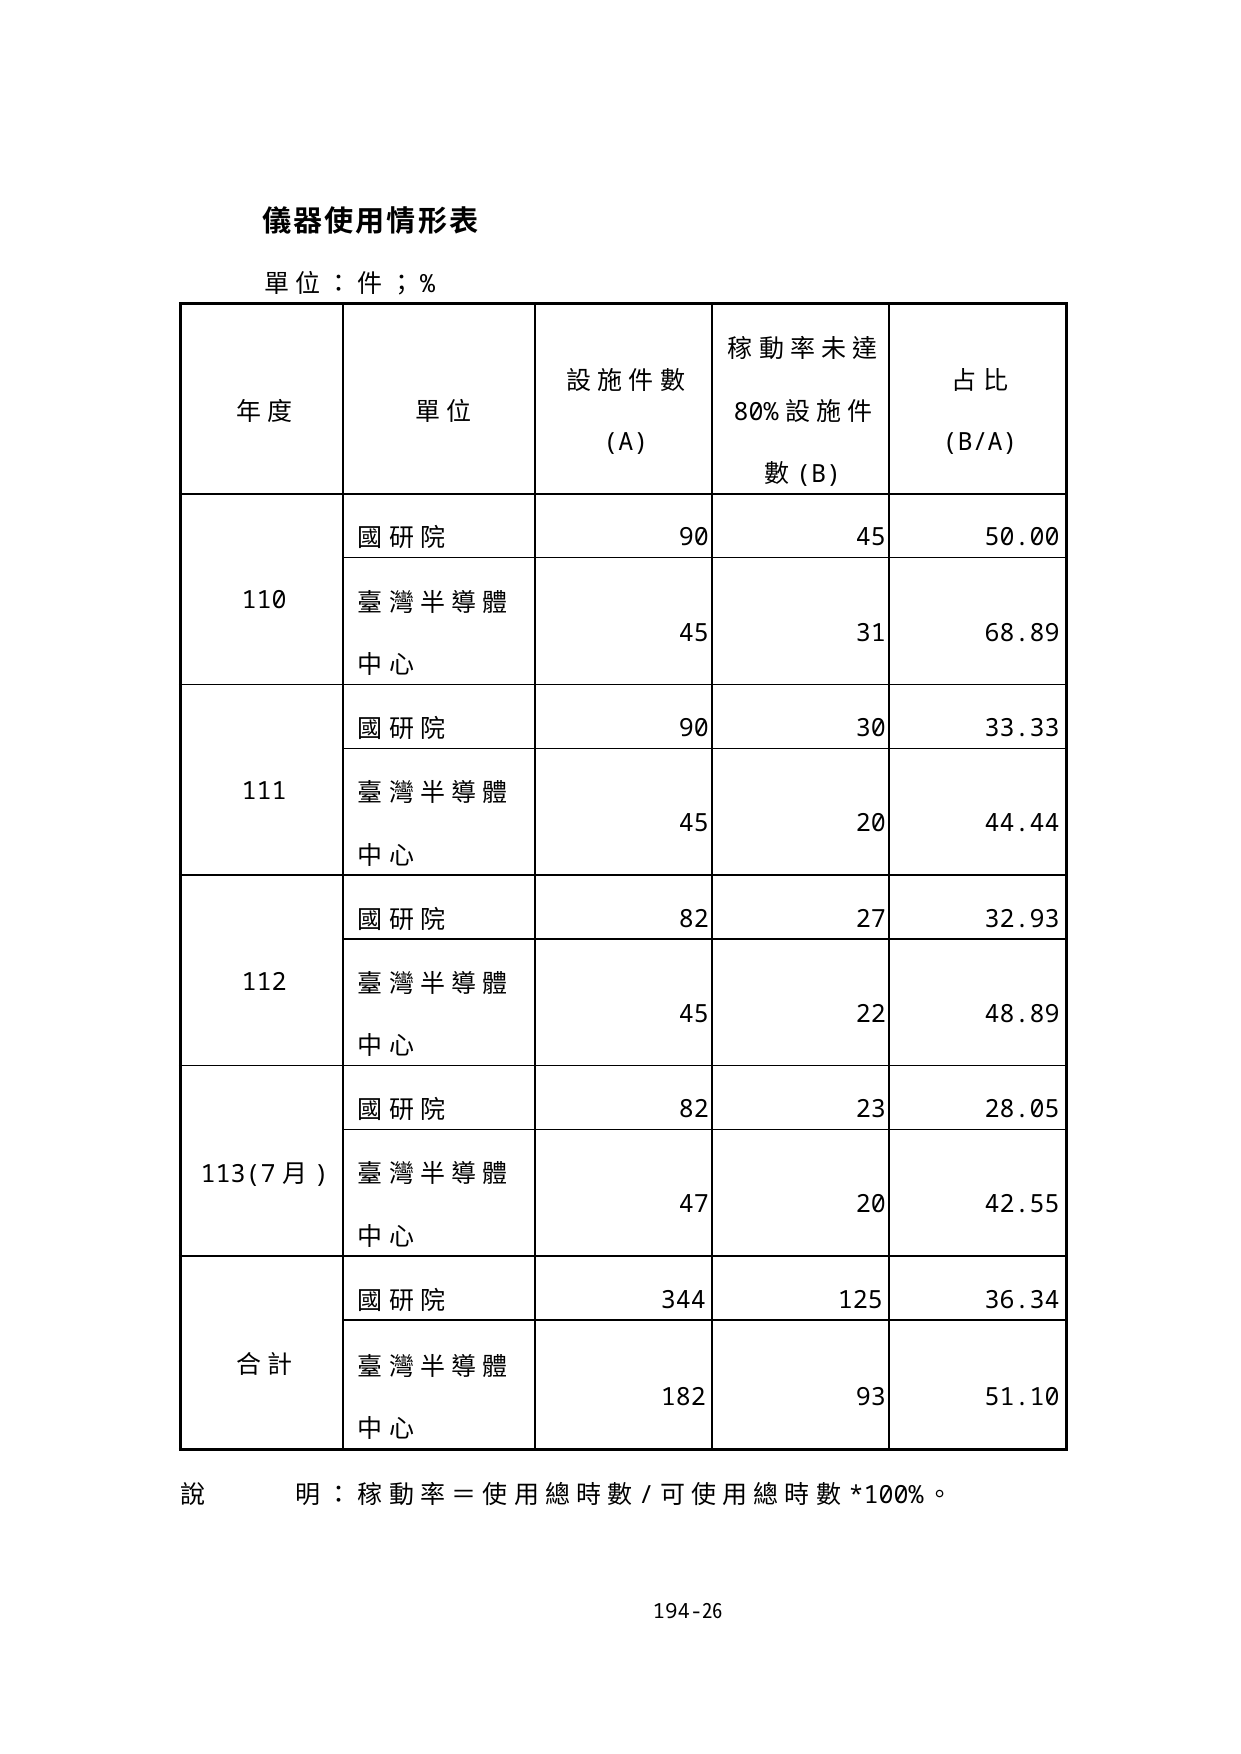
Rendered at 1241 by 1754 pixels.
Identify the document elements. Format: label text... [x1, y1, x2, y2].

table_cell 82 [536, 876, 711, 938]
table_cell 臺灣半導體中心 [344, 1130, 534, 1255]
table_cell 45 [536, 558, 711, 683]
table_header 設施件數 (A) [536, 305, 711, 493]
table_cell 47 [536, 1130, 711, 1255]
table_cell 44.44 [890, 749, 1065, 874]
table_cell 臺灣半導體中心 [344, 558, 534, 683]
table_cell 112 [182, 876, 342, 1065]
table_cell 國研院 [344, 1257, 534, 1319]
table_header 年度 [182, 305, 342, 493]
table_cell 31 [713, 558, 888, 683]
table_header 占比 (B/A) [890, 305, 1065, 493]
table_cell 合計 [182, 1257, 342, 1447]
table_cell 125 [713, 1257, 888, 1319]
table_cell 30 [713, 685, 888, 747]
table_cell 28.05 [890, 1066, 1065, 1129]
table_cell 45 [713, 495, 888, 557]
table_cell 42.55 [890, 1130, 1065, 1255]
table_cell 22 [713, 940, 888, 1065]
table_cell 臺灣半導體中心 [344, 940, 534, 1065]
table_cell 344 [536, 1257, 711, 1319]
table_cell 182 [536, 1321, 711, 1447]
table_cell 93 [713, 1321, 888, 1447]
table_cell 48.89 [890, 940, 1065, 1065]
text 儀器使用情形表 單位：件；% [177, 177, 1063, 302]
table_cell 50.00 [890, 495, 1065, 557]
table_cell 113(7月) [182, 1066, 342, 1255]
table_cell 國研院 [344, 495, 534, 557]
table_cell 23 [713, 1066, 888, 1129]
table_cell 臺灣半導體中心 [344, 749, 534, 874]
table_cell 臺灣半導體中心 [344, 1321, 534, 1447]
table_cell 32.93 [890, 876, 1065, 938]
table_header 單位 [344, 305, 534, 493]
text 說 明：稼動率＝使用總時數/可使用總時數*100%。 [177, 1451, 1063, 1513]
table_cell 36.34 [890, 1257, 1065, 1319]
table_cell 45 [536, 940, 711, 1065]
table_cell 國研院 [344, 1066, 534, 1129]
table_cell 110 [182, 495, 342, 683]
table_cell 82 [536, 1066, 711, 1129]
table_cell 國研院 [344, 876, 534, 938]
table_cell 20 [713, 1130, 888, 1255]
table_cell 111 [182, 685, 342, 874]
table_cell 33.33 [890, 685, 1065, 747]
table_cell 27 [713, 876, 888, 938]
table_cell 國研院 [344, 685, 534, 747]
table_cell 20 [713, 749, 888, 874]
table_cell 90 [536, 495, 711, 557]
table_cell 90 [536, 685, 711, 747]
table_cell 68.89 [890, 558, 1065, 683]
table_cell 51.10 [890, 1321, 1065, 1447]
table_header 稼動率未達80%設施件數(B) [713, 305, 888, 493]
table_cell 45 [536, 749, 711, 874]
